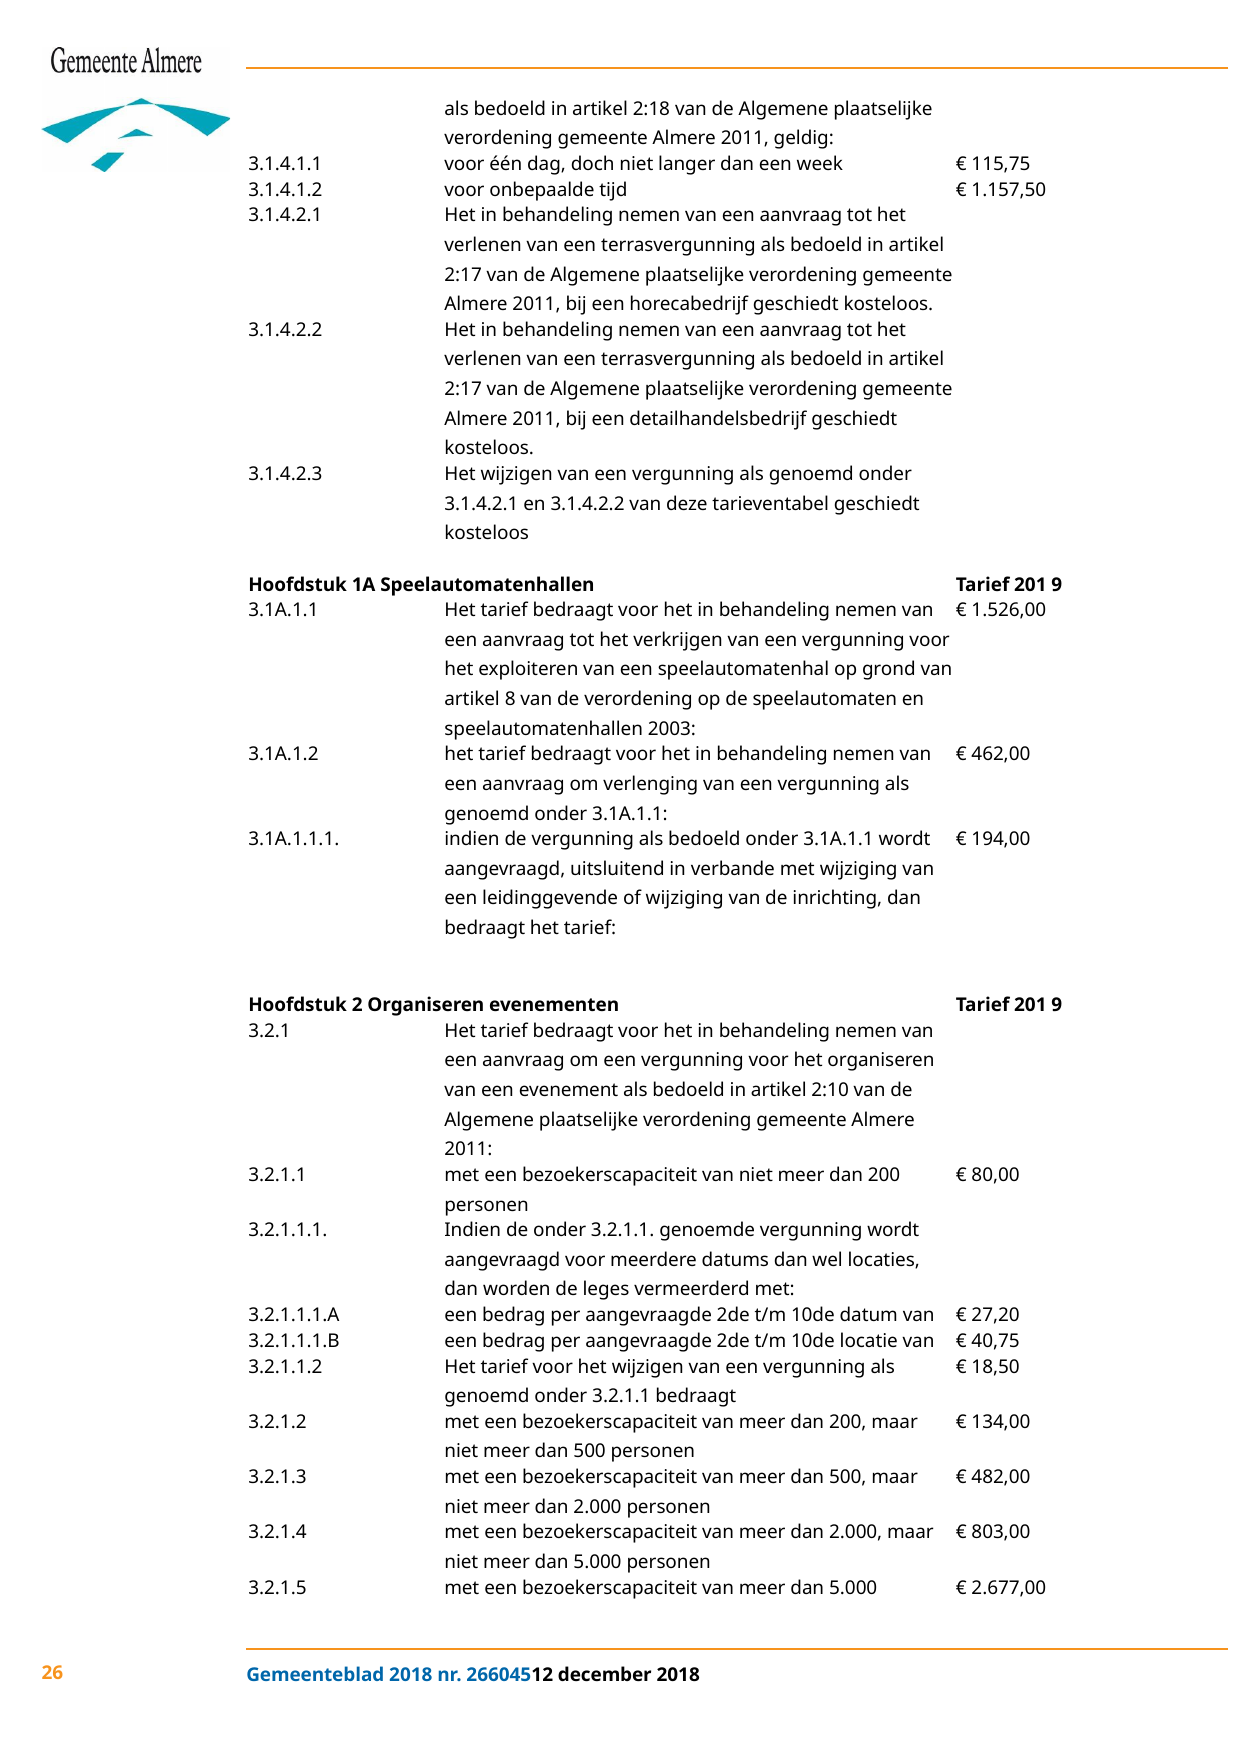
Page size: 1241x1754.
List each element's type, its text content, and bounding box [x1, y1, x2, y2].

table_cell 3.2.1.2 [248, 1408, 444, 1463]
table_cell [444, 940, 956, 966]
table_cell 3.1A.1.1 [248, 596, 444, 741]
table_cell met een bezoekerscapaciteit van niet meer dan 200 personen [444, 1161, 956, 1216]
table_cell Tarief 201 9 [956, 991, 1152, 1017]
table_cell een bedrag per aangevraagde 2de t/m 10de locatie van [444, 1327, 956, 1353]
table_cell Indien de onder 3.2.1.1. genoemde vergunning wordt aangevraagd voor meerdere datums dan wel locaties, dan worden de leges vermeerderd met: [444, 1216, 956, 1301]
table_cell € 194,00 [956, 825, 1152, 940]
table_cell 3.1A.1.1.1. [248, 825, 444, 940]
table_cell 3.2.1.1 [248, 1161, 444, 1216]
table_cell 3.2.1.3 [248, 1464, 444, 1519]
table_cell [956, 460, 1152, 545]
table_cell met een bezoekerscapaciteit van meer dan 200, maar niet meer dan 500 personen [444, 1408, 956, 1463]
table_cell indien de vergunning als bedoeld onder 3.1A.1.1 wordt aangevraagd, uitsluitend in verbande met wijziging van een leidinggevende of wijziging van de inrichting, dan bedraagt het tarief: [444, 825, 956, 940]
picture [41, 47, 231, 172]
table_cell met een bezoekerscapaciteit van meer dan 2.000, maar niet meer dan 5.000 personen [444, 1519, 956, 1574]
table_cell € 482,00 [956, 1464, 1152, 1519]
table_cell 3.2.1.4 [248, 1519, 444, 1574]
table_cell [956, 1216, 1152, 1301]
table_cell [956, 1017, 1152, 1161]
table_cell 3.2.1.5 [248, 1574, 444, 1600]
table_cell [956, 545, 1152, 571]
table_cell 3.2.1.1.2 [248, 1353, 444, 1408]
table_cell Het in behandeling nemen van een aanvraag tot het verlenen van een terrasvergunning als bedoeld in artikel 2:17 van de Algemene plaatselijke verordening gemeente Almere 2011, bij een detailhandelsbedrijf geschiedt kosteloos. [444, 316, 956, 460]
table_cell 3.2.1.1.1.A [248, 1301, 444, 1327]
table_cell als bedoeld in artikel 2:18 van de Algemene plaatselijke verordening gemeente Almere 2011, geldig: [444, 95, 956, 150]
table_cell € 1.526,00 [956, 596, 1152, 741]
table_cell voor onbepaalde tijd [444, 176, 956, 202]
table_cell Hoofdstuk 1A Speelautomatenhallen [248, 571, 956, 596]
table_cell Het wijzigen van een vergunning als genoemd onder 3.1.4.2.1 en 3.1.4.2.2 van deze tarieventabel geschiedt kosteloos [444, 460, 956, 545]
table_cell € 18,50 [956, 1353, 1152, 1408]
table_cell [248, 966, 444, 991]
table_cell 3.2.1 [248, 1017, 444, 1161]
table_cell Het tarief voor het wijzigen van een vergunning als genoemd onder 3.2.1.1 bedraagt [444, 1353, 956, 1408]
table_cell 3.1A.1.2 [248, 741, 444, 825]
table_cell [444, 966, 956, 991]
table_cell € 462,00 [956, 741, 1152, 825]
table_cell 3.1.4.1.2 [248, 176, 444, 202]
table_cell Hoofdstuk 2 Organiseren evenementen [248, 991, 956, 1017]
table_cell 3.1.4.2.3 [248, 460, 444, 545]
table_cell [956, 316, 1152, 460]
table_cell € 27,20 [956, 1301, 1152, 1327]
table_cell een bedrag per aangevraagde 2de t/m 10de datum van [444, 1301, 956, 1327]
table_cell [248, 545, 444, 571]
table_cell [956, 940, 1152, 966]
table_cell 3.2.1.1.1.B [248, 1327, 444, 1353]
table_cell Het tarief bedraagt voor het in behandeling nemen van een aanvraag om een vergunning voor het organiseren van een evenement als bedoeld in artikel 2:10 van de Algemene plaatselijke verordening gemeente Almere 2011: [444, 1017, 956, 1161]
table_cell 3.1.4.2.1 [248, 202, 444, 316]
table_cell [248, 940, 444, 966]
table_cell € 115,75 [956, 150, 1152, 176]
table_cell voor één dag, doch niet langer dan een week [444, 150, 956, 176]
table_cell € 80,00 [956, 1161, 1152, 1216]
table_cell 3.1.4.2.2 [248, 316, 444, 460]
table_cell € 40,75 [956, 1327, 1152, 1353]
table_cell 3.2.1.1.1. [248, 1216, 444, 1301]
table_cell € 2.677,00 [956, 1574, 1152, 1600]
table_cell [444, 545, 956, 571]
table_cell € 1.157,50 [956, 176, 1152, 202]
table_cell met een bezoekerscapaciteit van meer dan 5.000 [444, 1574, 956, 1600]
table_cell het tarief bedraagt voor het in behandeling nemen van een aanvraag om verlenging van een vergunning als genoemd onder 3.1A.1.1: [444, 741, 956, 825]
table_cell Het tarief bedraagt voor het in behandeling nemen van een aanvraag tot het verkrijgen van een vergunning voor het exploiteren van een speelautomatenhal op grond van artikel 8 van de verordening op de speelautomaten en speelautomatenhallen 2003: [444, 596, 956, 741]
table_cell € 134,00 [956, 1408, 1152, 1463]
table_cell [956, 966, 1152, 991]
table_cell [956, 95, 1152, 150]
table_cell [248, 95, 444, 150]
table_cell Het in behandeling nemen van een aanvraag tot het verlenen van een terrasvergunning als bedoeld in artikel 2:17 van de Algemene plaatselijke verordening gemeente Almere 2011, bij een horecabedrijf geschiedt kosteloos. [444, 202, 956, 316]
table_cell Tarief 201 9 [956, 571, 1152, 596]
table_cell 3.1.4.1.1 [248, 150, 444, 176]
table_cell € 803,00 [956, 1519, 1152, 1574]
table_cell [956, 202, 1152, 316]
table_cell met een bezoekerscapaciteit van meer dan 500, maar niet meer dan 2.000 personen [444, 1464, 956, 1519]
